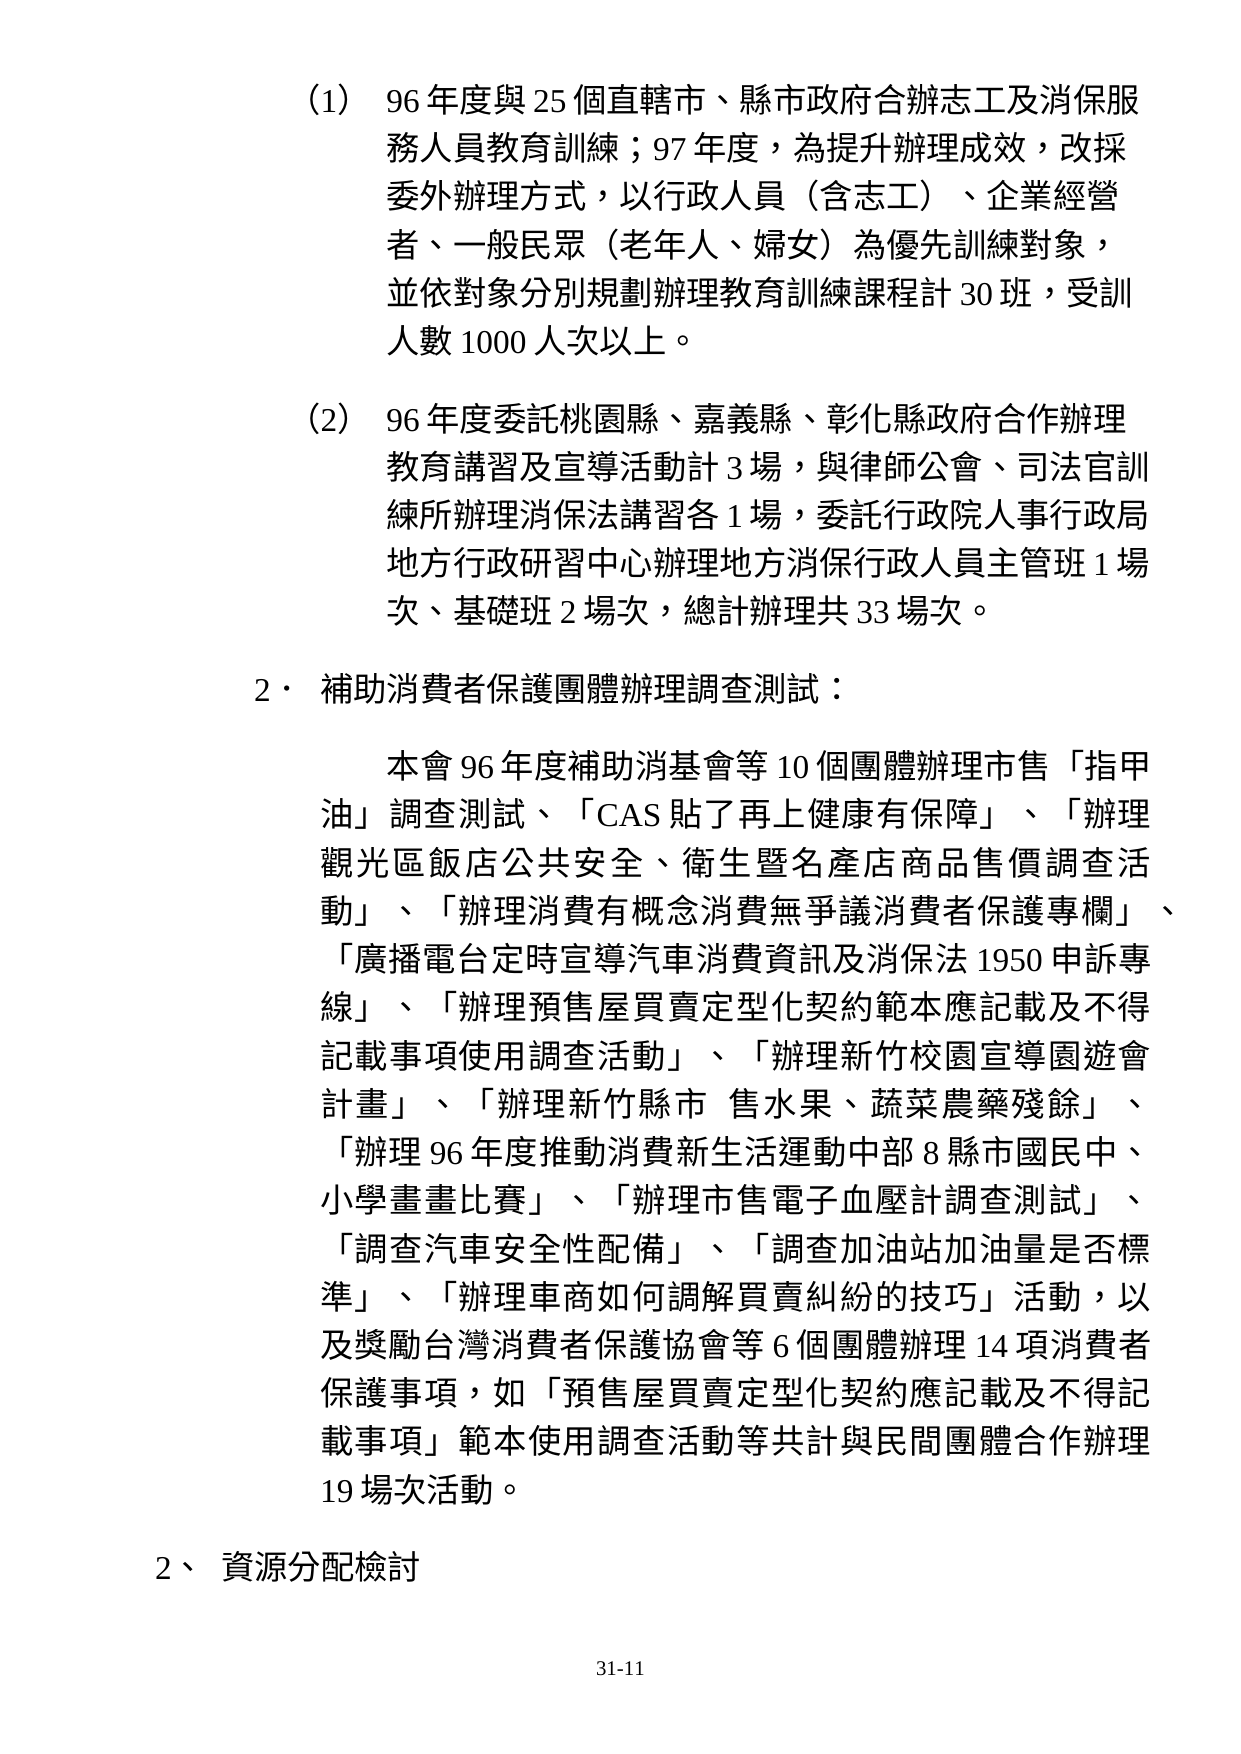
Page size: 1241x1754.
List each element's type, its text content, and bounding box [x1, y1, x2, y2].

list 補助消費者保護團體辦理調查測試： [254, 663, 1152, 711]
text 本會96年度補助消基會等10個團體辦理市售「指甲油」調查測試、「CAS貼了再上健康有保障」、「辦理觀光區飯店公共安全、衛生暨名產店商品售價調查活動」、「辦理消費有概念消費無爭議消費者保護專欄」、「廣播電台定時宣導汽車消費資訊及消保法1950申訴專線」、「辦理預售屋買賣定型化契約範本應記載及不得記載事項使用調查活動」、「辦理新竹校園宣導園遊會計畫」、「辦理新竹縣市 售水果、蔬菜農藥殘餘」、「辦理96年度推動消費新生活運動中部8縣市國民中、小學畫畫比賽」、「辦理市售電子血壓計調查測試」、「調查汽車安全性配備」、「調查加油站加油量是否標準」、「辦理車商如何調解買賣糾紛的技巧」活動，以及獎勵台灣消費者保護協會等6個團體辦理14項消費者保護事項，如「預售屋買賣定型化契約應記載及不得記載事項」範本使用調查活動等共計與民間團體合作辦理19場次活動。 [320, 740, 1152, 1512]
list 資源分配檢討 [155, 1541, 1152, 1589]
list 96年度委託桃園縣、嘉義縣、彰化縣政府合作辦理教育講習及宣導活動計3場，與律師公會、司法官訓練所辦理消保法講習各1場，委託行政院人事行政局地方行政研習中心辦理地方消保行政人員主管班1場次、基礎班2場次，總計辦理共33場次。 [287, 392, 1152, 633]
list 96年度與25個直轄市、縣市政府合辦志工及消保服務人員教育訓練；97年度，為提升辦理成效，改採委外辦理方式，以行政人員（含志工）、企業經營者、一般民眾（老年人、婦女）為優先訓練對象，並依對象分別規劃辦理教育訓練課程計30班，受訓人數1000人次以上。 [287, 74, 1152, 363]
